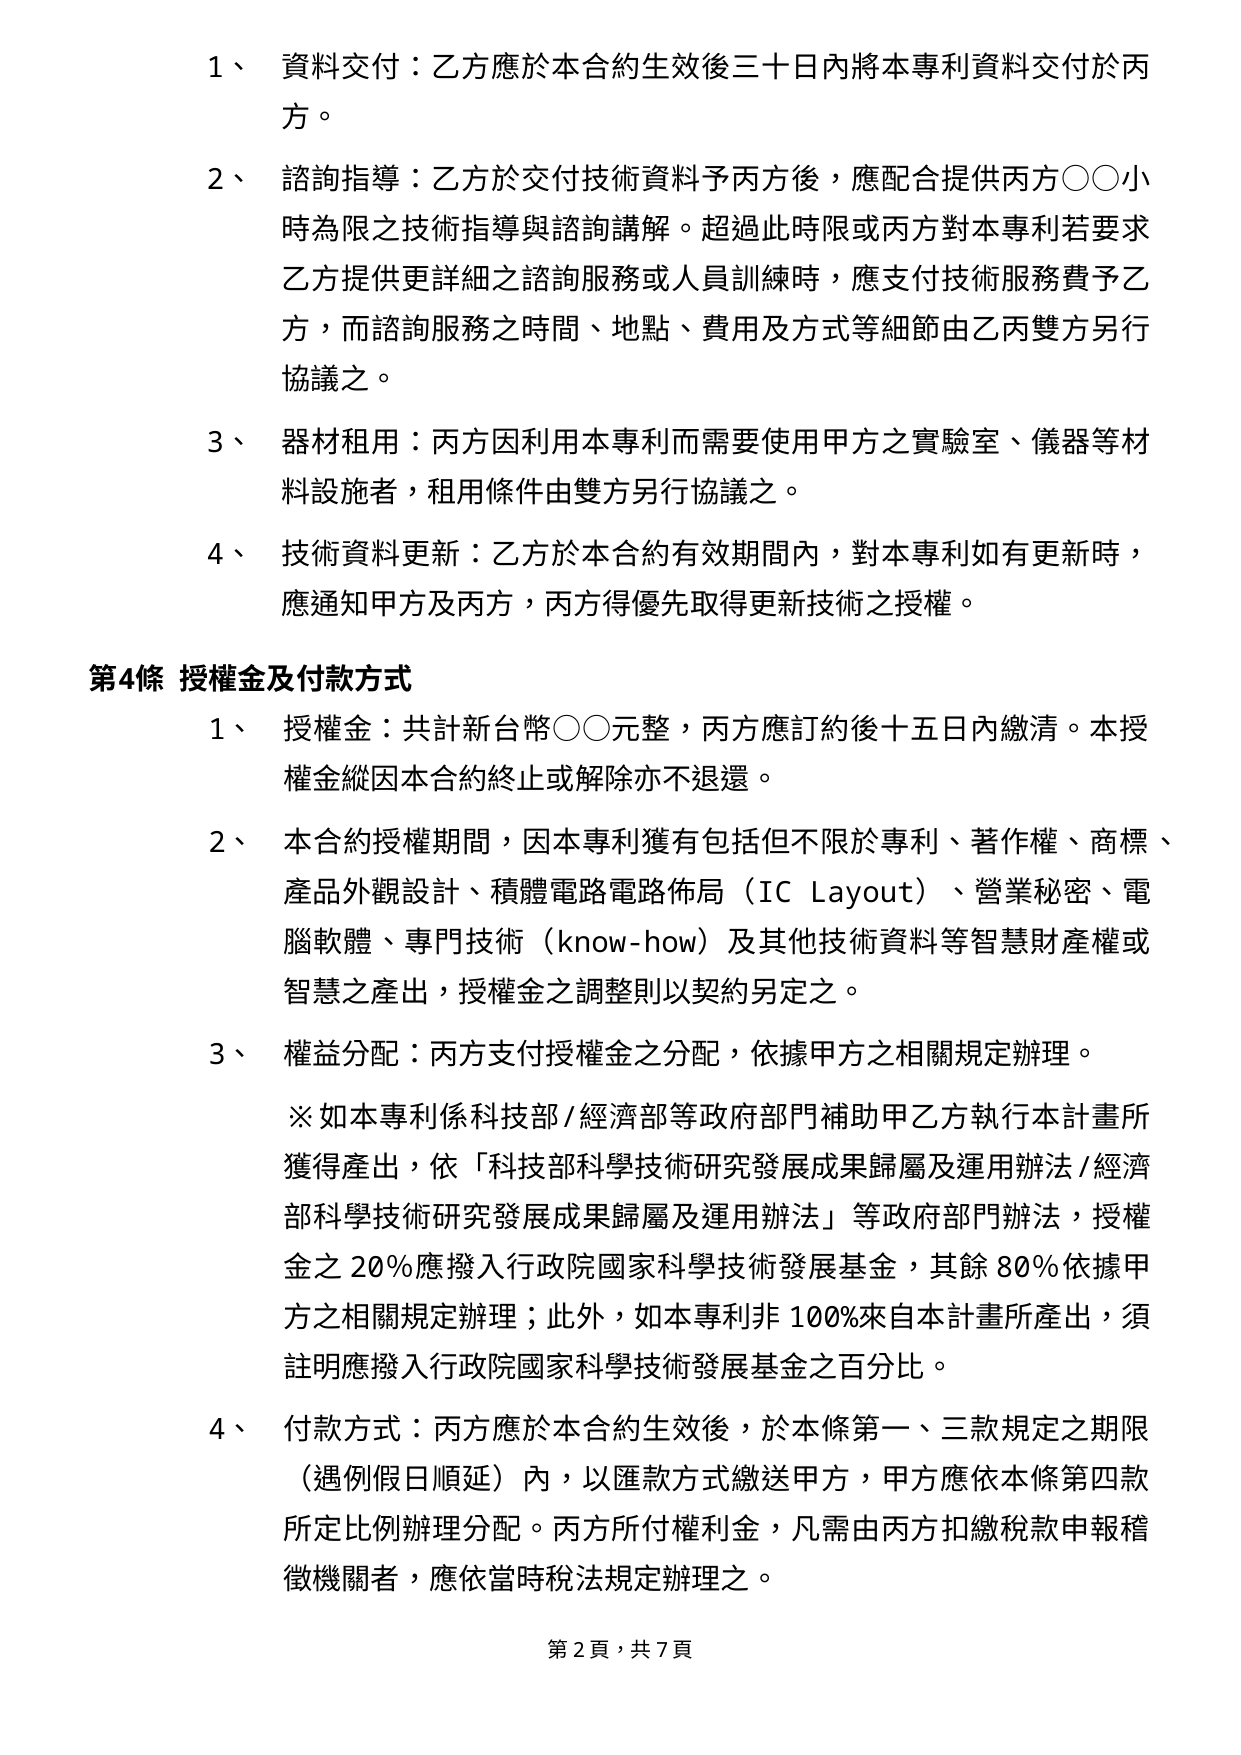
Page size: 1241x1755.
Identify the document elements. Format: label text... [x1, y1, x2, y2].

list 授權金：共計新台幣○○元整，丙方應訂約後十五日內繳清。本授權金縱因本合約終止或解除亦不退還。 [208, 700, 1152, 800]
list 諮詢指導：乙方於交付技術資料予丙方後，應配合提供丙方○○小時為限之技術指導與諮詢講解。超過此時限或丙方對本專利若要求乙方提供更詳細之諮詢服務或人員訓練時，應支付技術服務費予乙方，而諮詢服務之時間、地點、費用及方式等細節由乙丙雙方另行協議之。 [206, 150, 1152, 400]
list 器材租用：丙方因利用本專利而需要使用甲方之實驗室、儀器等材料設施者，租用條件由雙方另行協議之。 [206, 412, 1152, 512]
list 技術資料更新：乙方於本合約有效期間內，對本專利如有更新時，應通知甲方及丙方，丙方得優先取得更新技術之授權。 [206, 525, 1152, 625]
text ※如本專利係科技部/經濟部等政府部門補助甲乙方執行本計畫所獲得產出，依「科技部科學技術研究發展成果歸屬及運用辦法/經濟部科學技術研究發展成果歸屬及運用辦法」等政府部門辦法，授權金之20％應撥入行政院國家科學技術發展基金，其餘80％依據甲方之相關規定辦理；此外，如本專利非100%來自本計畫所產出，須註明應撥入行政院國家科學技術發展基金之百分比。 [283, 1087, 1152, 1387]
list 權益分配：丙方支付授權金之分配，依據甲方之相關規定辦理。 [208, 1025, 1152, 1075]
list 資料交付：乙方應於本合約生效後三十日內將本專利資料交付於丙方。 [206, 37, 1152, 137]
list 付款方式：丙方應於本合約生效後，於本條第一、三款規定之期限（遇例假日順延）內，以匯款方式繳送甲方，甲方應依本條第四款所定比例辦理分配。丙方所付權利金，凡需由丙方扣繳稅款申報稽徵機關者，應依當時稅法規定辦理之。 [208, 1400, 1152, 1600]
list 本合約授權期間，因本專利獲有包括但不限於專利、著作權、商標、產品外觀設計、積體電路電路佈局（IC Layout）、營業秘密、電腦軟體、專門技術（know-how）及其他技術資料等智慧財產權或智慧之產出，授權金之調整則以契約另定之。 [208, 812, 1152, 1012]
list 授權金及付款方式 [89, 650, 1152, 700]
